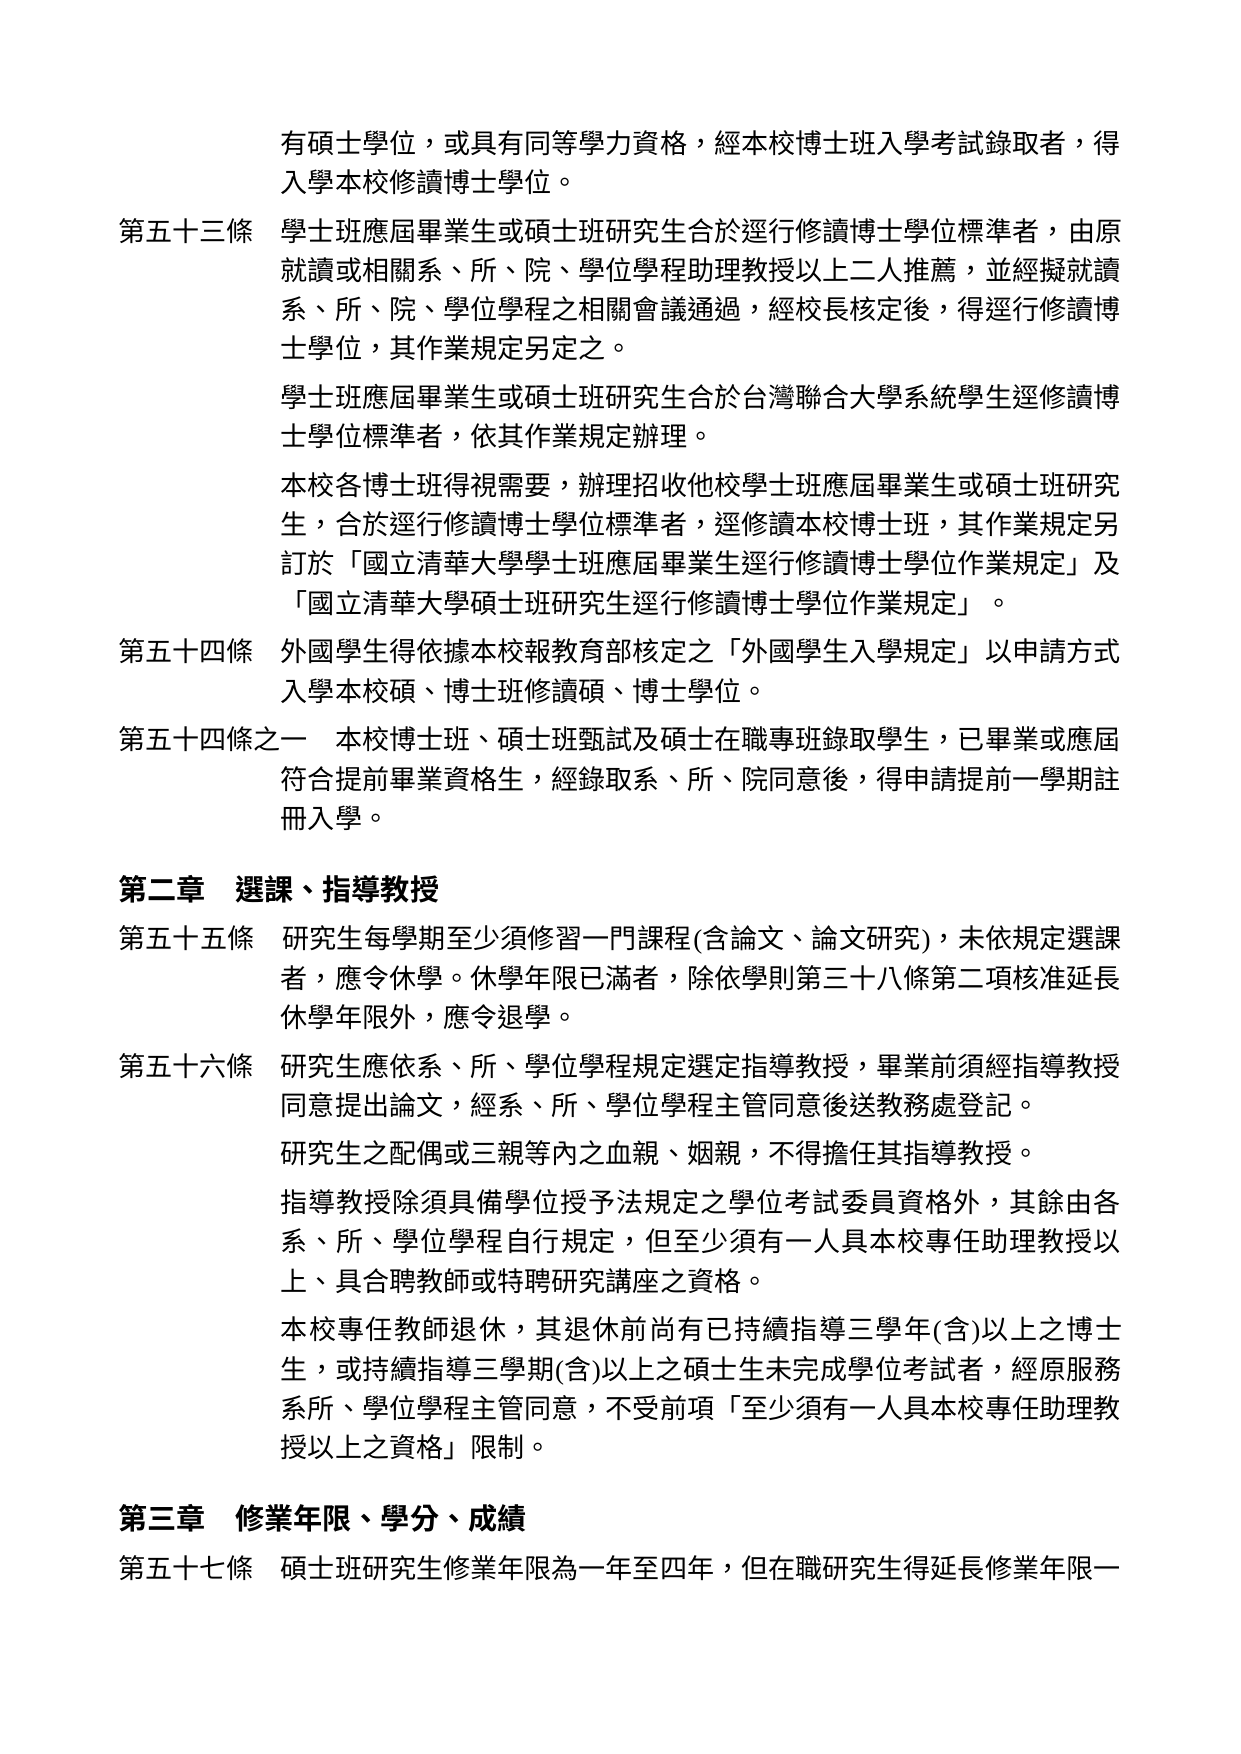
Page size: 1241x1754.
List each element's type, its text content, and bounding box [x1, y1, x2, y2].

text 第五十四條 外國學生得依據本校報教育部核定之「外國學生入學規定」以申請方式入學本校碩、博士班修讀碩、博士學位。 [118, 630, 1122, 709]
text 本校各博士班得視需要，辦理招收他校學士班應屆畢業生或碩士班研究生，合於逕行修讀博士學位標準者，逕修讀本校博士班，其作業規定另訂於「國立清華大學學士班應屆畢業生逕行修讀博士學位作業規定」及「國立清華大學碩士班研究生逕行修讀博士學位作業規定」。 [281, 464, 1122, 621]
text 指導教授除須具備學位授予法規定之學位考試委員資格外，其餘由各系、所、學位學程自行規定，但至少須有一人具本校專任助理教授以上、具合聘教師或特聘研究講座之資格。 [281, 1181, 1122, 1299]
text 第二章 選課、指導教授 [118, 846, 1122, 908]
text 第三章 修業年限、學分、成績 [118, 1475, 1122, 1537]
text 第五十六條 研究生應依系、所、學位學程規定選定指導教授，畢業前須經指導教授同意提出論文，經系、所、學位學程主管同意後送教務處登記。 [118, 1044, 1122, 1123]
text 研究生之配偶或三親等內之血親、姻親，不得擔任其指導教授。 [281, 1132, 1122, 1172]
text 第五十七條 碩士班研究生修業年限為一年至四年，但在職研究生得延長修業年限一 [118, 1547, 1122, 1586]
text 有碩士學位，或具有同等學力資格，經本校博士班入學考試錄取者，得入學本校修讀博士學位。 [118, 122, 1122, 200]
text 第五十三條 學士班應屆畢業生或碩士班研究生合於逕行修讀博士學位標準者，由原就讀或相關系、所、院、學位學程助理教授以上二人推薦，並經擬就讀系、所、院、學位學程之相關會議通過，經校長核定後，得逕行修讀博士學位，其作業規定另定之。 [118, 209, 1122, 367]
text 學士班應屆畢業生或碩士班研究生合於台灣聯合大學系統學生逕修讀博士學位標準者，依其作業規定辦理。 [281, 376, 1122, 454]
text 第五十五條 研究生每學期至少須修習一門課程(含論文、論文研究)，未依規定選課者，應令休學。休學年限已滿者，除依學則第三十八條第二項核准延長休學年限外，應令退學。 [118, 917, 1122, 1035]
text 本校專任教師退休，其退休前尚有已持續指導三學年(含)以上之博士生，或持續指導三學期(含)以上之碩士生未完成學位考試者，經原服務系所、學位學程主管同意，不受前項「至少須有一人具本校專任助理教授以上之資格」限制。 [281, 1308, 1122, 1465]
text 第五十四條之一 本校博士班、碩士班甄試及碩士在職專班錄取學生，已畢業或應屆符合提前畢業資格生，經錄取系、所、院同意後，得申請提前一學期註冊入學。 [118, 718, 1122, 836]
